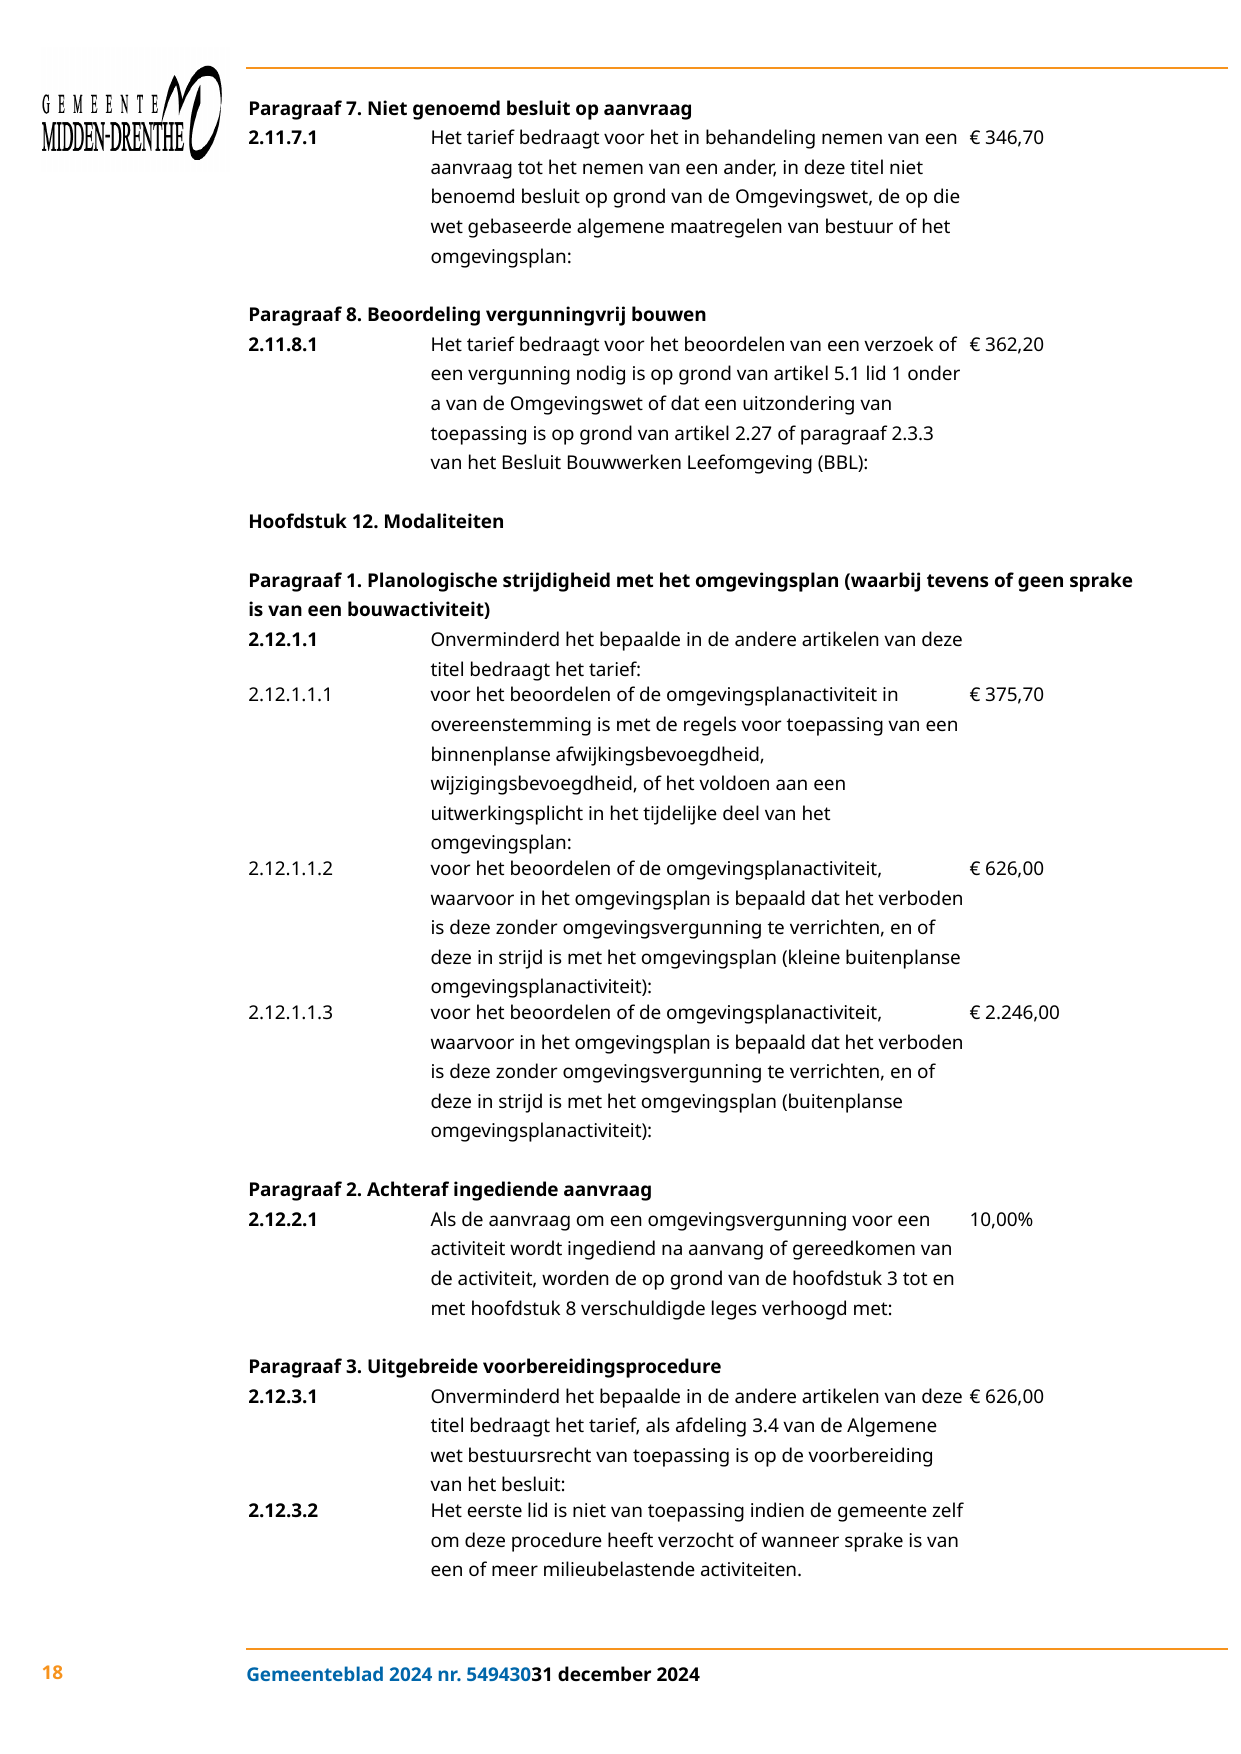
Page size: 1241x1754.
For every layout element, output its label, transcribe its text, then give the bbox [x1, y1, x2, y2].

text Paragraaf 1. Planologische strijdigheid met het omgevingsplan (waarbij tevens of geen sprake is van een bouwactiviteit) [248, 567, 1152, 622]
table_header € 362,20 [969, 331, 1152, 475]
table_cell € 375,70 [969, 682, 1152, 855]
table_header 2.12.1.1 [248, 626, 430, 682]
table_header € 346,70 [969, 125, 1152, 268]
table_header 2.11.7.1 [248, 125, 430, 268]
table_cell voor het beoordelen of de omgevingsplanactiviteit, waarvoor in het omgevingsplan is bepaald dat het verboden is deze zonder omgevingsvergunning te verrichten, en of deze in strijd is met het omgevingsplan (kleine buitenplanse omgevingsplanactiviteit): [430, 855, 969, 999]
table_header 10,00% [969, 1206, 1152, 1320]
text Paragraaf 2. Achteraf ingediende aanvraag [248, 1176, 1152, 1202]
table_cell € 2.246,00 [969, 999, 1152, 1143]
table_header Het tarief bedraagt voor het beoordelen van een verzoek of een vergunning nodig is op grond van artikel 5.1 lid 1 onder a van de Omgevingswet of dat een uitzondering van toepassing is op grond van artikel 2.27 of paragraaf 2.3.3 van het Besluit Bouwwerken Leefomgeving (BBL): [430, 331, 969, 475]
text Paragraaf 7. Niet genoemd besluit op aanvraag [248, 95, 1152, 121]
table_header Onverminderd het bepaalde in de andere artikelen van deze titel bedraagt het tarief: [430, 626, 969, 682]
table_cell € 626,00 [969, 855, 1152, 999]
text Paragraaf 3. Uitgebreide voorbereidingsprocedure [248, 1353, 1152, 1379]
table_header 2.12.3.1 [248, 1383, 430, 1497]
table_header 2.12.2.1 [248, 1206, 430, 1320]
table_cell 2.12.3.2 [248, 1498, 430, 1582]
table_header 2.11.8.1 [248, 331, 430, 475]
table_cell 2.12.1.1.3 [248, 999, 430, 1143]
picture [41, 47, 231, 172]
text Hoofdstuk 12. Modaliteiten [248, 508, 1152, 534]
table_cell [969, 1498, 1152, 1582]
text Paragraaf 8. Beoordeling vergunningvrij bouwen [248, 301, 1152, 327]
table_cell Het eerste lid is niet van toepassing indien de gemeente zelf om deze procedure heeft verzocht of wanneer sprake is van een of meer milieubelastende activiteiten. [430, 1498, 969, 1582]
table_cell 2.12.1.1.2 [248, 855, 430, 999]
table_header [969, 626, 1152, 682]
table_cell 2.12.1.1.1 [248, 682, 430, 855]
table_cell voor het beoordelen of de omgevingsplanactiviteit in overeenstemming is met de regels voor toepassing van een binnenplanse afwijkingsbevoegdheid, wijzigingsbevoegdheid, of het voldoen aan een uitwerkingsplicht in het tijdelijke deel van het omgevingsplan: [430, 682, 969, 855]
table_header Onverminderd het bepaalde in de andere artikelen van deze titel bedraagt het tarief, als afdeling 3.4 van de Algemene wet bestuursrecht van toepassing is op de voorbereiding van het besluit: [430, 1383, 969, 1497]
table_cell voor het beoordelen of de omgevingsplanactiviteit, waarvoor in het omgevingsplan is bepaald dat het verboden is deze zonder omgevingsvergunning te verrichten, en of deze in strijd is met het omgevingsplan (buitenplanse omgevingsplanactiviteit): [430, 999, 969, 1143]
table_header Het tarief bedraagt voor het in behandeling nemen van een aanvraag tot het nemen van een ander, in deze titel niet benoemd besluit op grond van de Omgevingswet, de op die wet gebaseerde algemene maatregelen van bestuur of het omgevingsplan: [430, 125, 969, 268]
table_header € 626,00 [969, 1383, 1152, 1497]
table_header Als de aanvraag om een omgevingsvergunning voor een activiteit wordt ingediend na aanvang of gereedkomen van de activiteit, worden de op grond van de hoofdstuk 3 tot en met hoofdstuk 8 verschuldigde leges verhoogd met: [430, 1206, 969, 1320]
